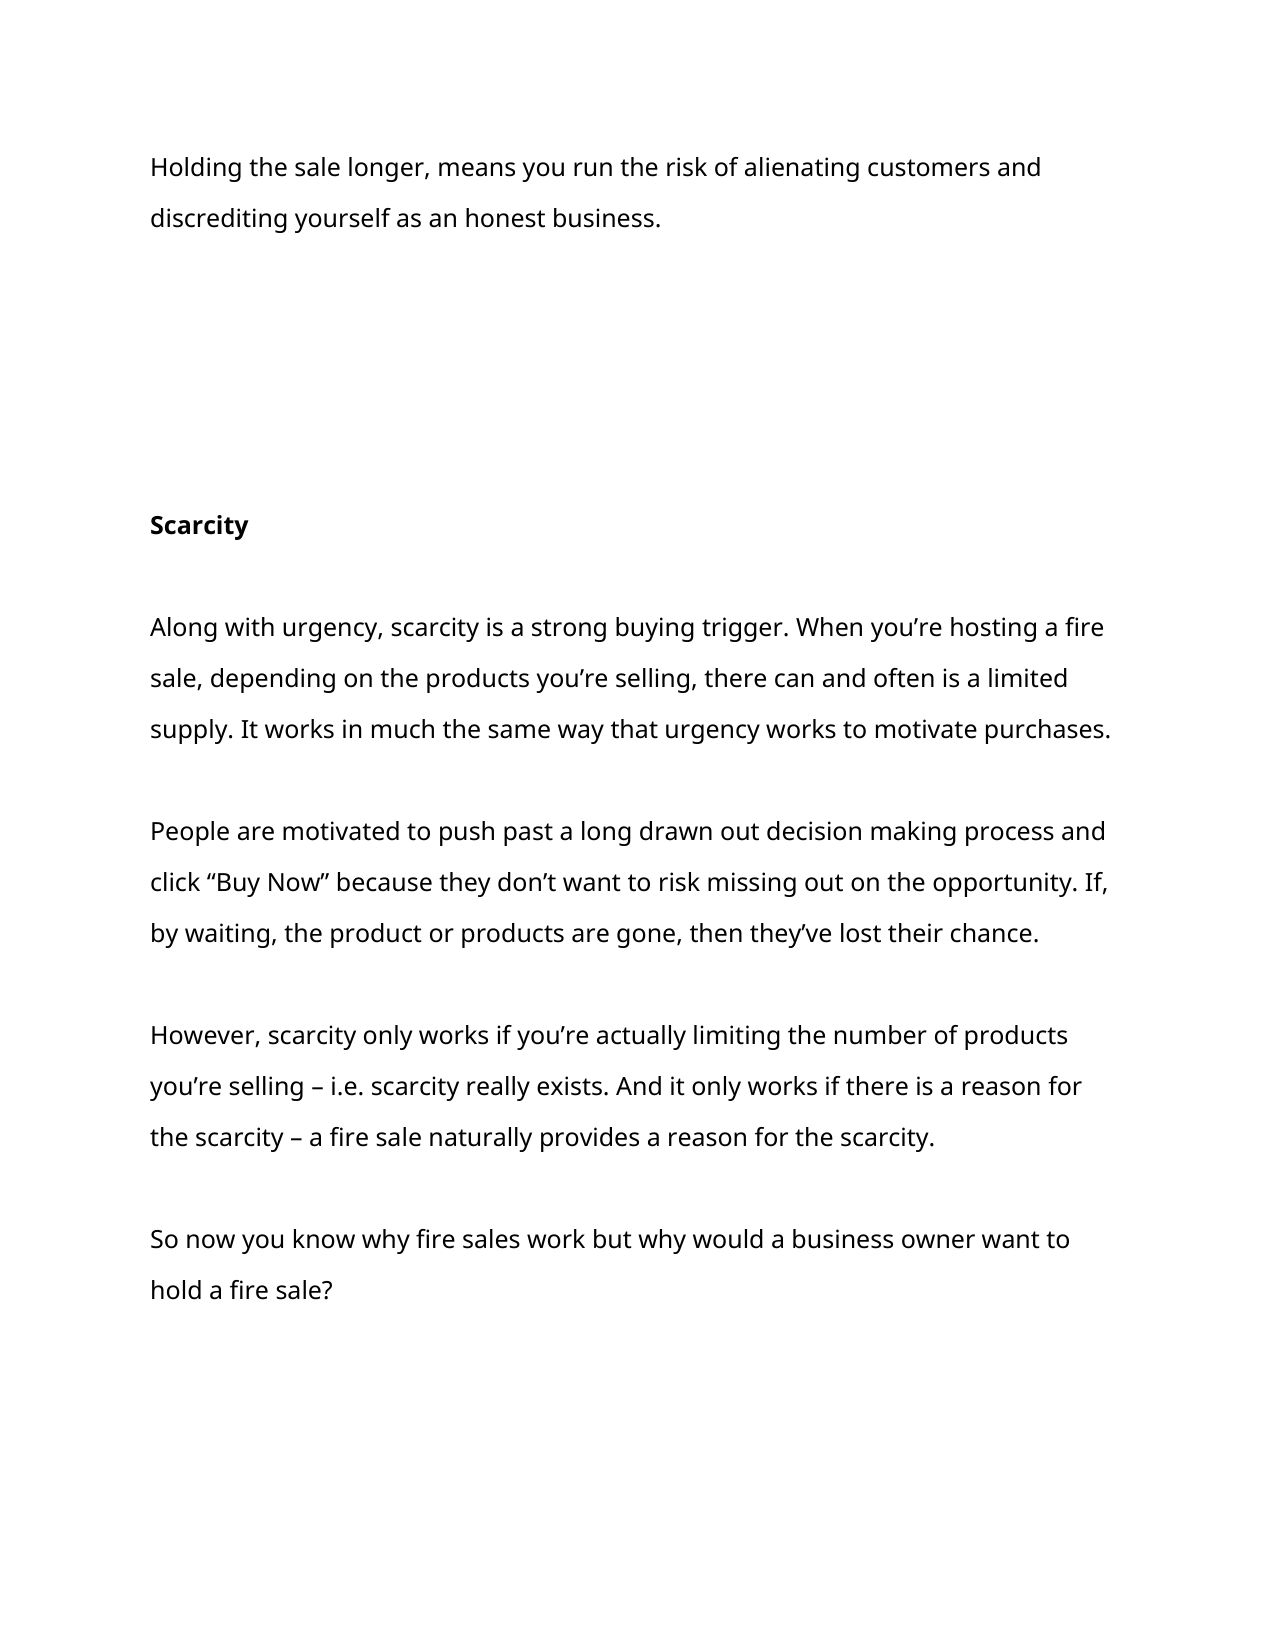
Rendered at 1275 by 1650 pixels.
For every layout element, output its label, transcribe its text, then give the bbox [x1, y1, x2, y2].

text Holding the sale longer, means you run the risk of alienating customers and discrediting yourself as an honest business. [150, 150, 1125, 235]
text Along with urgency, scarcity is a strong buying trigger. When you’re hosting a fire sale, depending on the products you’re selling, there can and often is a limited supply. It works in much the same way that urgency works to motivate purchases. [150, 609, 1125, 746]
text However, scarcity only works if you’re actually limiting the number of products you’re selling – i.e. scarcity really exists. And it only works if there is a reason for the scarcity – a fire sale naturally provides a reason for the scarcity. [150, 1018, 1125, 1154]
text Scarcity [150, 507, 1125, 541]
text So now you know why fire sales work but why would a business owner want to hold a fire sale? [150, 1222, 1125, 1307]
text People are motivated to push past a long drawn out decision making process and click “Buy Now” because they don’t want to risk missing out on the opportunity. If, by waiting, the product or products are gone, then they’ve lost their chance. [150, 813, 1125, 950]
